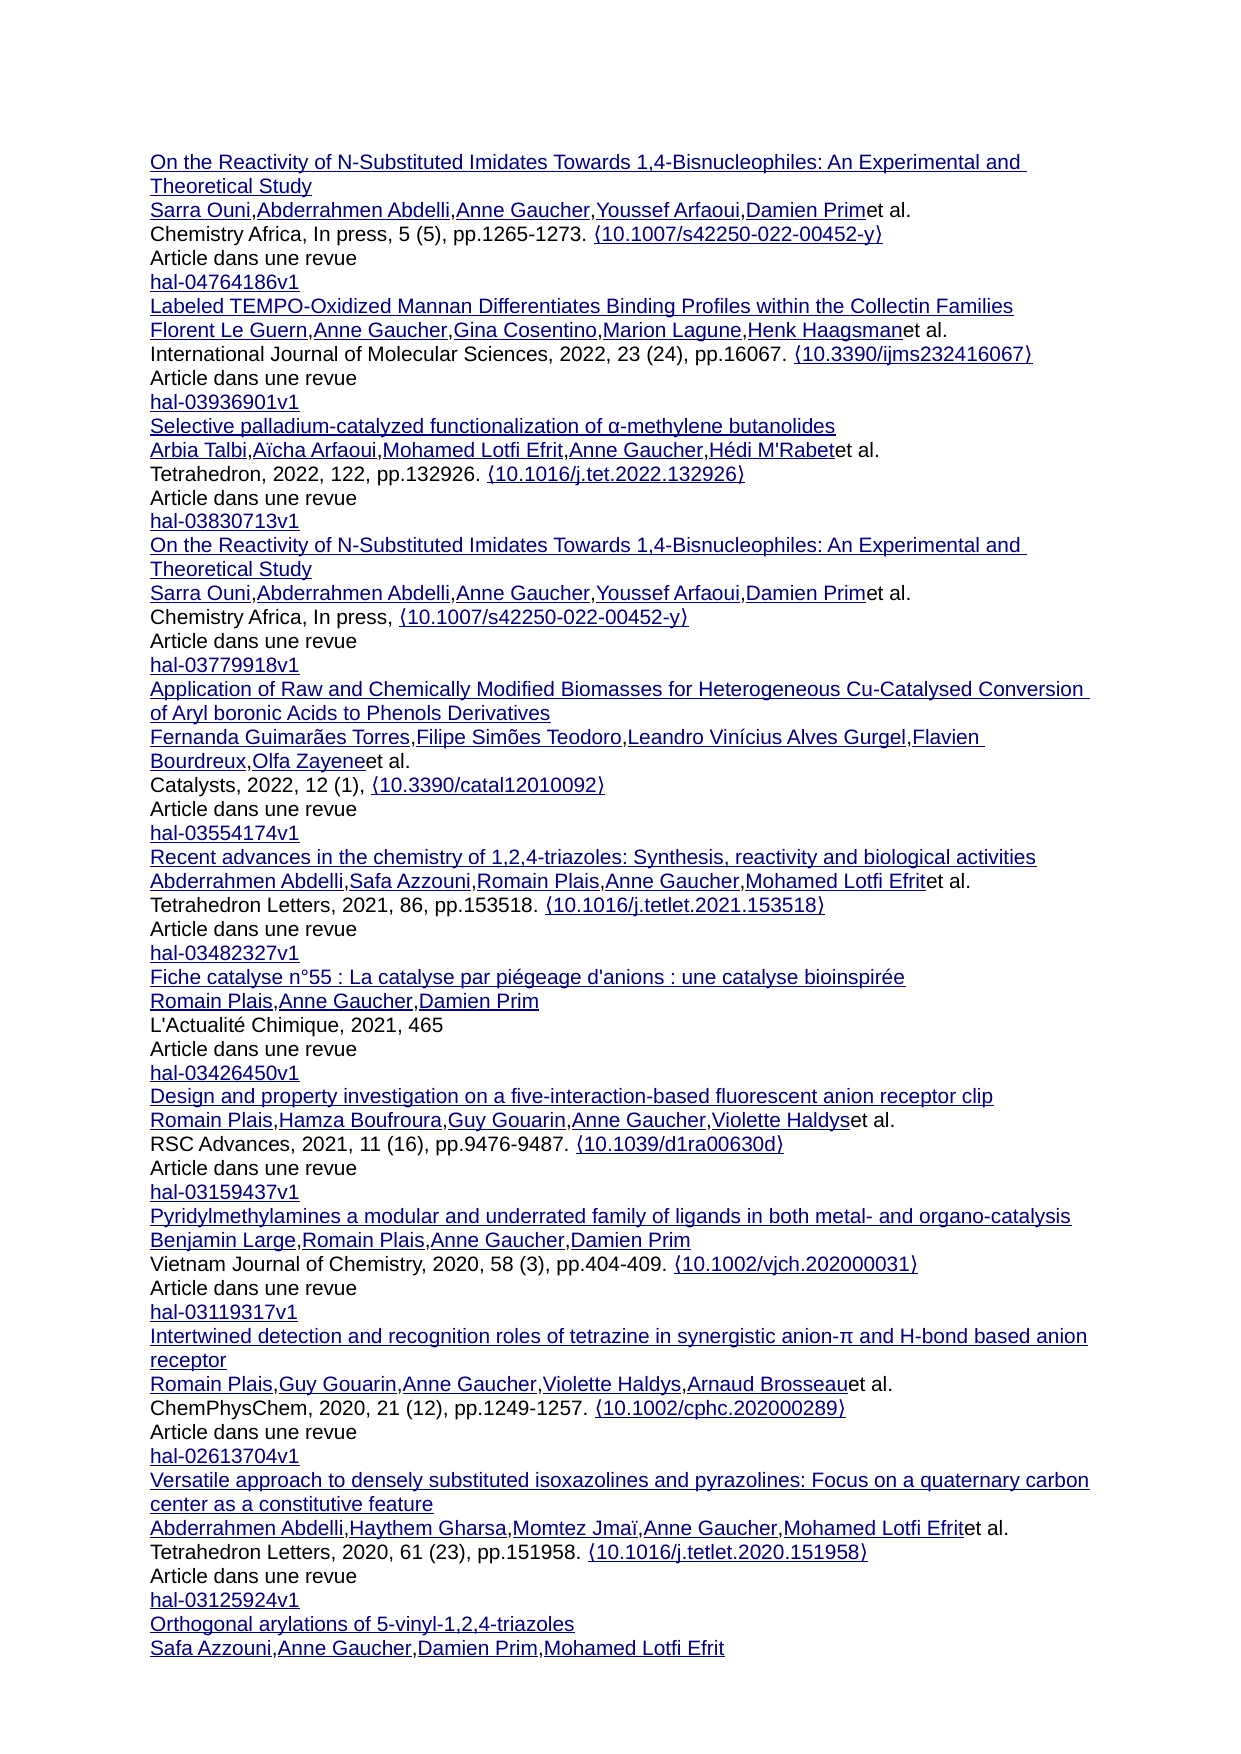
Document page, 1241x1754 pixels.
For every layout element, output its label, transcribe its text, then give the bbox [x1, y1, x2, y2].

table_cell Intertwined detection and recognition roles of tetrazine in synergistic anion‐π and H‐bond based anion receptor Romain Plais,Guy Gouarin,Anne Gaucher,Violette Haldys,Arnaud Brosseauet al. ChemPhysChem, 2020, 21 (12), pp.1249-1257. ⟨10.1002/cphc.202000289⟩ Article dans une revue hal-02613704v1 [150, 1324, 1090, 1468]
table_cell Versatile approach to densely substituted isoxazolines and pyrazolines: Focus on a quaternary carbon [150, 1468, 1090, 1489]
table_cell Design and property investigation on a five-interaction-based fluorescent anion receptor clip Romain Plais,Hamza Boufroura,Guy Gouarin,Anne Gaucher,Violette Haldyset al. RSC Advances, 2021, 11 (16), pp.9476-9487. ⟨10.1039/d1ra00630d⟩ Article dans une revue hal-03159437v1 [150, 1084, 1090, 1204]
table_cell center as a constitutive feature Abderrahmen Abdelli,Haythem Gharsa,Momtez Jmaï,Anne Gaucher,Mohamed Lotfi Efritet al. Tetrahedron Letters, 2020, 61 (23), pp.151958. ⟨10.1016/j.tetlet.2020.151958⟩ Article dans une revue hal-03125924v1 [150, 1490, 1090, 1611]
table_cell On the Reactivity of N-Substituted Imidates Towards 1,4-Bisnucleophiles: An Experimental and Theoretical Study Sarra Ouni,Abderrahmen Abdelli,Anne Gaucher,Youssef Arfaoui,Damien Primet al. Chemistry Africa, In press, 5 (5), pp.1265-1273. ⟨10.1007/s42250-022-00452-y⟩ Article dans une revue hal-04764186v1 [150, 150, 1090, 294]
table_cell Pyridylmethylamines a modular and underrated family of ligands in both metal- and organo-catalysis Benjamin Large,Romain Plais,Anne Gaucher,Damien Prim Vietnam Journal of Chemistry, 2020, 58 (3), pp.404-409. ⟨10.1002/vjch.202000031⟩ Article dans une revue hal-03119317v1 [150, 1204, 1090, 1324]
table_cell of Aryl boronic Acids to Phenols Derivatives Fernanda Guimarães Torres,Filipe Simões Teodoro,Leandro Vinícius Alves Gurgel,Flavien Bourdreux,Olfa Zayeneet al. Catalysts, 2022, 12 (1), ⟨10.3390/catal12010092⟩ Article dans une revue hal-03554174v1 [150, 699, 1090, 845]
table_cell Recent advances in the chemistry of 1,2,4-triazoles: Synthesis, reactivity and biological activities Abderrahmen Abdelli,Safa Azzouni,Romain Plais,Anne Gaucher,Mohamed Lotfi Efritet al. Tetrahedron Letters, 2021, 86, pp.153518. ⟨10.1016/j.tetlet.2021.153518⟩ Article dans une revue hal-03482327v1 [150, 845, 1090, 964]
table_cell Selective palladium-catalyzed functionalization of α-methylene butanolides Arbia Talbi,Aïcha Arfaoui,Mohamed Lotfi Efrit,Anne Gaucher,Hédi M'Rabetet al. Tetrahedron, 2022, 122, pp.132926. ⟨10.1016/j.tet.2022.132926⟩ Article dans une revue hal-03830713v1 [150, 414, 1090, 533]
table_cell Labeled TEMPO-Oxidized Mannan Differentiates Binding Profiles within the Collectin Families Florent Le Guern,Anne Gaucher,Gina Cosentino,Marion Lagune,Henk Haagsmanet al. International Journal of Molecular Sciences, 2022, 23 (24), pp.16067. ⟨10.3390/ijms232416067⟩ Article dans une revue hal-03936901v1 [150, 294, 1090, 413]
table_cell Fiche catalyse n°55 : La catalyse par piégeage d'anions : une catalyse bioinspirée Romain Plais,Anne Gaucher,Damien Prim L'Actualité Chimique, 2021, 465 Article dans une revue hal-03426450v1 [150, 965, 1090, 1084]
table_cell Orthogonal arylations of 5-vinyl-1,2,4-triazoles Safa Azzouni,Anne Gaucher,Damien Prim,Mohamed Lotfi Efrit [150, 1611, 1090, 1659]
table_cell Application of Raw and Chemically Modified Biomasses for Heterogeneous Cu-Catalysed Conversion [150, 677, 1090, 698]
table_cell On the Reactivity of N-Substituted Imidates Towards 1,4-Bisnucleophiles: An Experimental and Theoretical Study Sarra Ouni,Abderrahmen Abdelli,Anne Gaucher,Youssef Arfaoui,Damien Primet al. Chemistry Africa, In press, ⟨10.1007/s42250-022-00452-y⟩ Article dans une revue hal-03779918v1 [150, 533, 1090, 677]
